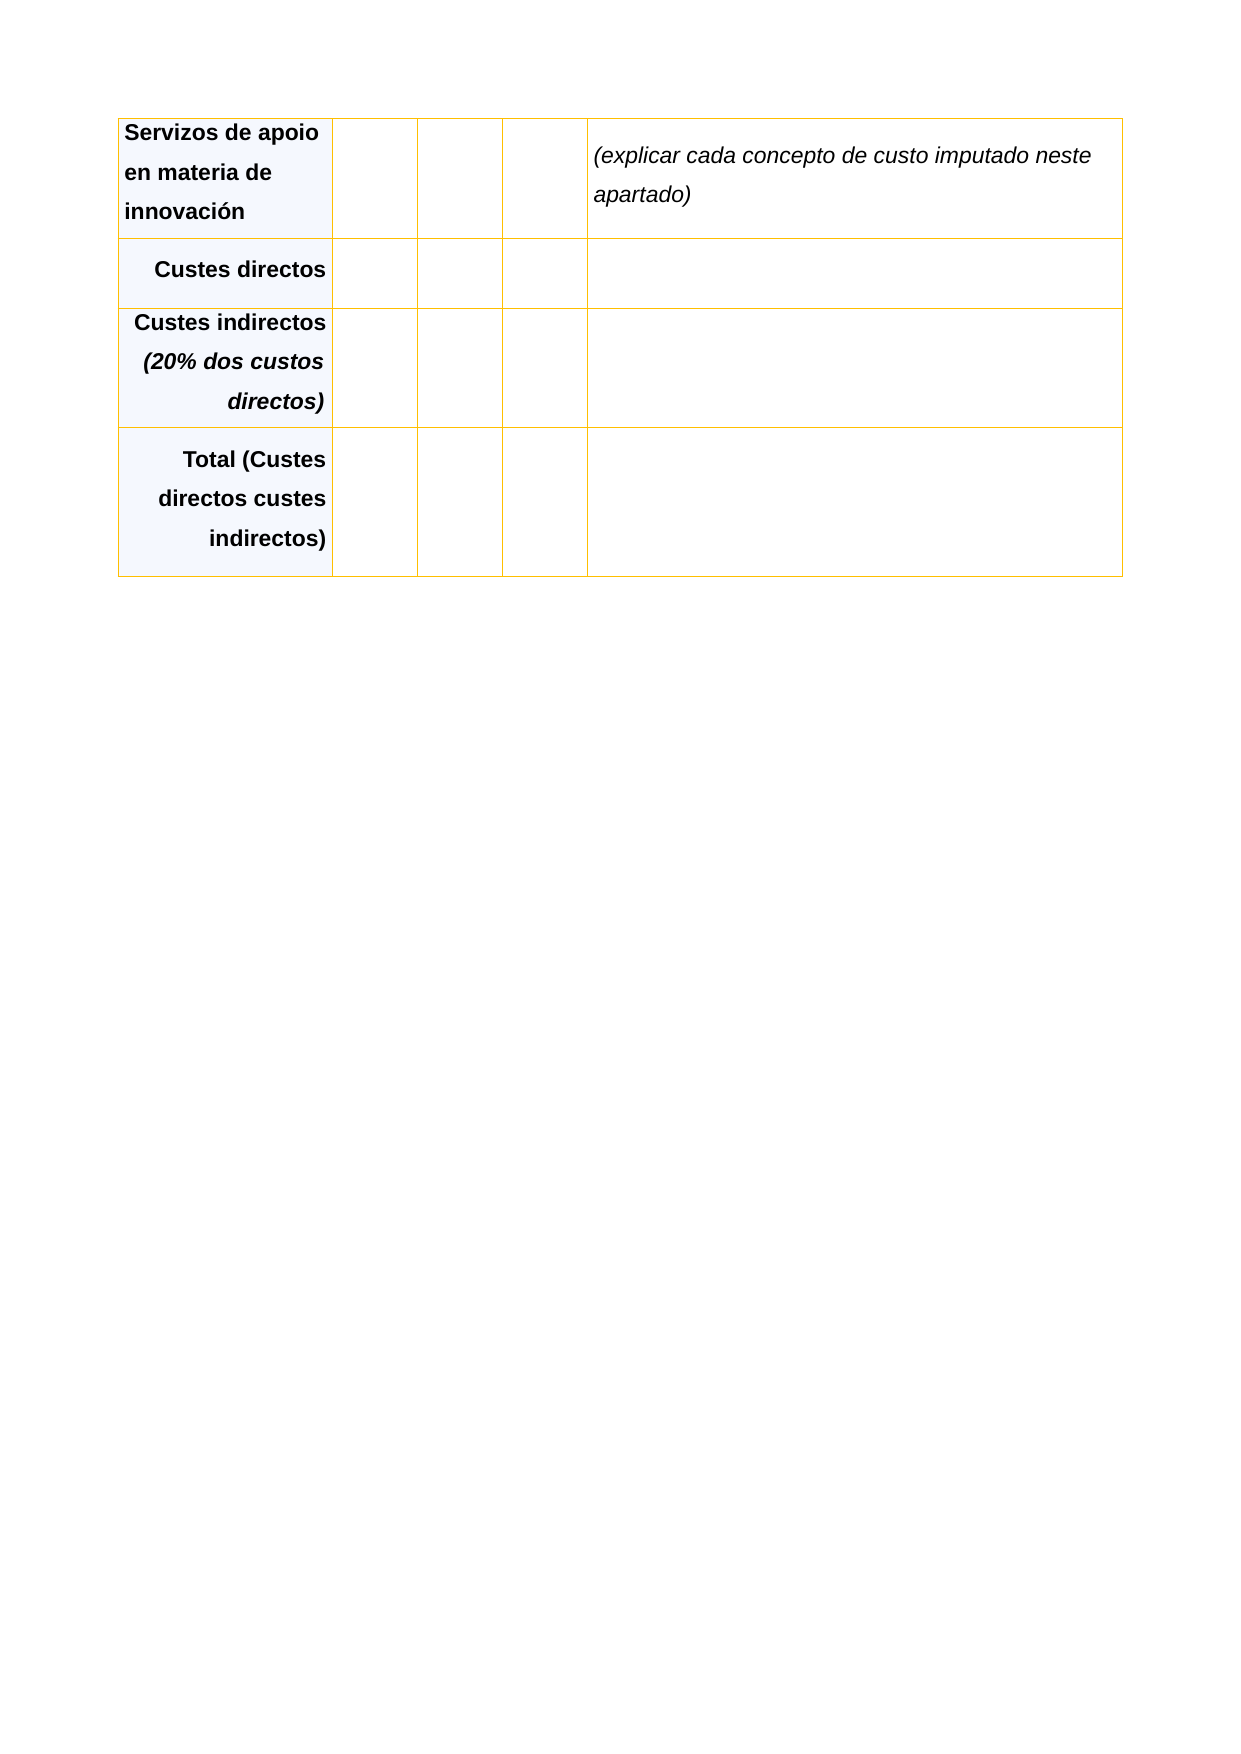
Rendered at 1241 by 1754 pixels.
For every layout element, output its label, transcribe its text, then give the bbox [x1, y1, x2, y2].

table_cell Total (Custes directos custes indirectos) [119, 428, 332, 576]
table_cell [588, 309, 1122, 427]
table_cell [503, 309, 587, 427]
table_cell Custes directos [119, 239, 332, 308]
table_cell [333, 119, 417, 238]
table_cell [503, 239, 587, 308]
table_cell [588, 428, 1122, 576]
table_cell [418, 309, 502, 427]
table_cell (explicar cada concepto de custo imputado neste apartado) [588, 119, 1122, 238]
table_cell [333, 239, 417, 308]
table_cell [418, 239, 502, 308]
table_cell [503, 428, 587, 576]
table_cell [333, 309, 417, 427]
table_cell [333, 428, 417, 576]
table_cell [418, 428, 502, 576]
table_cell [418, 119, 502, 238]
table_cell [503, 119, 587, 238]
table_cell Servizos de apoio en materia de innovación [119, 119, 332, 238]
table_cell Custes indirectos (20% dos custos directos) [119, 309, 332, 427]
table_cell [588, 239, 1122, 308]
